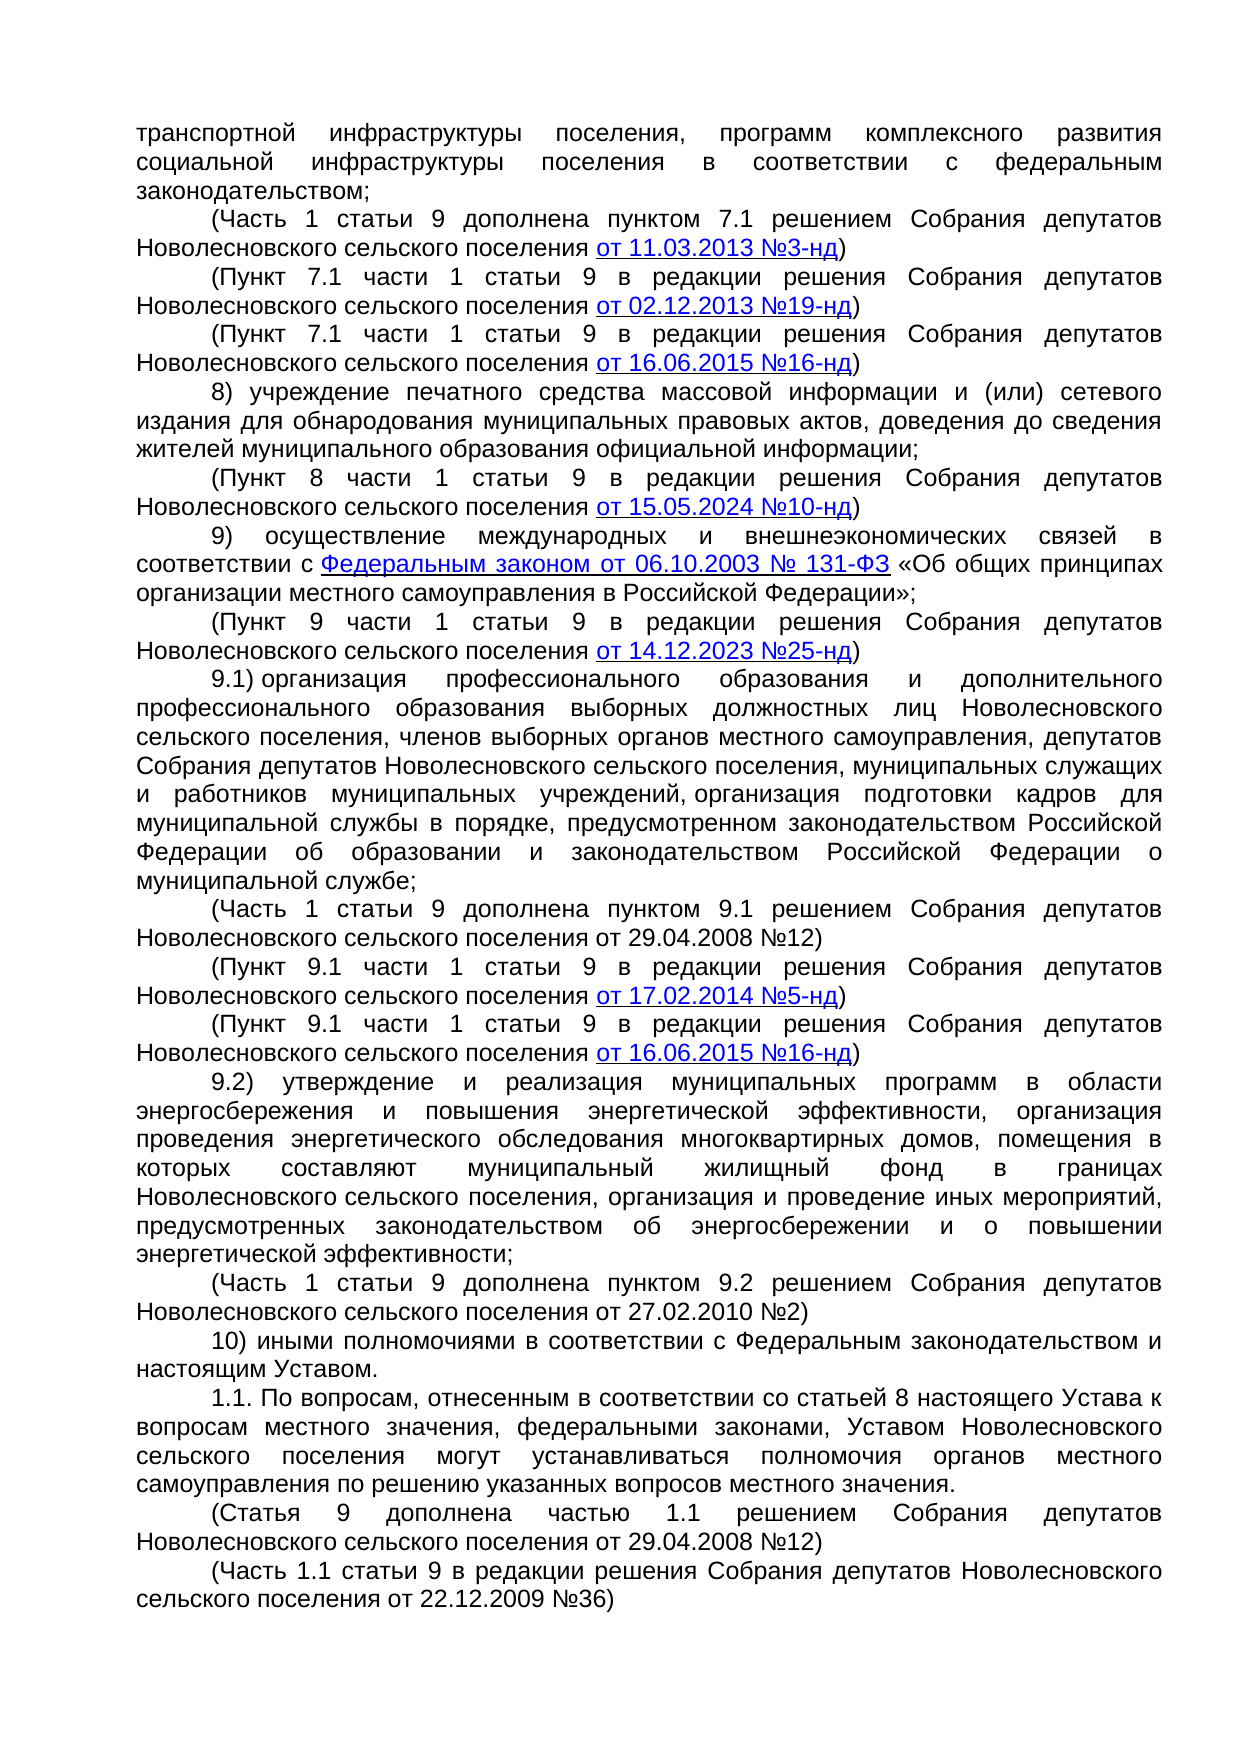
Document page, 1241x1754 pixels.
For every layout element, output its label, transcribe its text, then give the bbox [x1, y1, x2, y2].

text (Часть 1 статьи 9 дополнена пунктом 9.1 решением Собрания депутатов Новолесновского сельского поселения от 29.04.2008 №12) [136, 894, 1163, 952]
text (Часть 1 статьи 9 дополнена пунктом 9.2 решением Собрания депутатов Новолесновского сельского поселения от 27.02.2010 №2) [136, 1268, 1163, 1326]
text (Пункт 7.1 части 1 статьи 9 в редакции решения Собрания депутатов Новолесновского сельского поселения от 02.12.2013 №19-нд) [136, 262, 1163, 319]
text (Пункт 9.1 части 1 статьи 9 в редакции решения Собрания депутатов Новолесновского сельского поселения от 16.06.2015 №16-нд) [136, 1009, 1163, 1067]
text транспортной инфраструктуры поселения, программ комплексного развития социальной инфраструктуры поселения в соответствии с федеральным законодательством; [136, 118, 1163, 204]
text (Часть 1 статьи 9 дополнена пунктом 7.1 решением Собрания депутатов Новолесновского сельского поселения от 11.03.2013 №3-нд) [136, 204, 1163, 262]
text (Статья 9 дополнена частью 1.1 решением Собрания депутатов Новолесновского сельского поселения от 29.04.2008 №12) [136, 1498, 1163, 1556]
text 9) осуществление международных и внешнеэкономических связей в соответствии с Федеральным законом от 06.10.2003 № 131-ФЗ «Об общих принципах организации местного самоуправления в Российской Федерации»; [136, 521, 1163, 607]
text (Пункт 9.1 части 1 статьи 9 в редакции решения Собрания депутатов Новолесновского сельского поселения от 17.02.2014 №5-нд) [136, 952, 1163, 1009]
text (Пункт 9 части 1 статьи 9 в редакции решения Собрания депутатов Новолесновского сельского поселения от 14.12.2023 №25-нд) [136, 607, 1163, 664]
text 9.1) организация профессионального образования и дополнительного профессионального образования выборных должностных лиц Новолесновского сельского поселения, членов выборных органов местного самоуправления, депутатов Собрания депутатов Новолесновского сельского поселения, муниципальных служащих и работников муниципальных учреждений, организация подготовки кадров для муниципальной службы в порядке, предусмотренном законодательством Российской Федерации об образовании и законодательством Российской Федерации о муниципальной службе; [136, 664, 1163, 894]
text 1.1. По вопросам, отнесенным в соответствии со статьей 8 настоящего Устава к вопросам местного значения, федеральными законами, Уставом Новолесновского сельского поселения могут устанавливаться полномочия органов местного самоуправления по решению указанных вопросов местного значения. [136, 1383, 1163, 1498]
text 9.2) утверждение и реализация муниципальных программ в области энергосбережения и повышения энергетической эффективности, организация проведения энергетического обследования многоквартирных домов, помещения в которых составляют муниципальный жилищный фонд в границах Новолесновского сельского поселения, организация и проведение иных мероприятий, предусмотренных законодательством об энергосбережении и о повышении энергетической эффективности; [136, 1067, 1163, 1268]
text (Пункт 8 части 1 статьи 9 в редакции решения Собрания депутатов Новолесновского сельского поселения от 15.05.2024 №10-нд) [136, 463, 1163, 521]
text 10) иными полномочиями в соответствии с Федеральным законодательством и настоящим Уставом. [136, 1326, 1163, 1383]
text 8) учреждение печатного средства массовой информации и (или) сетевого издания для обнародования муниципальных правовых актов, доведения до сведения жителей муниципального образования официальной информации; [136, 377, 1163, 463]
text (Пункт 7.1 части 1 статьи 9 в редакции решения Собрания депутатов Новолесновского сельского поселения от 16.06.2015 №16-нд) [136, 319, 1163, 377]
text (Часть 1.1 статьи 9 в редакции решения Собрания депутатов Новолесновского сельского поселения от 22.12.2009 №36) [136, 1556, 1163, 1613]
